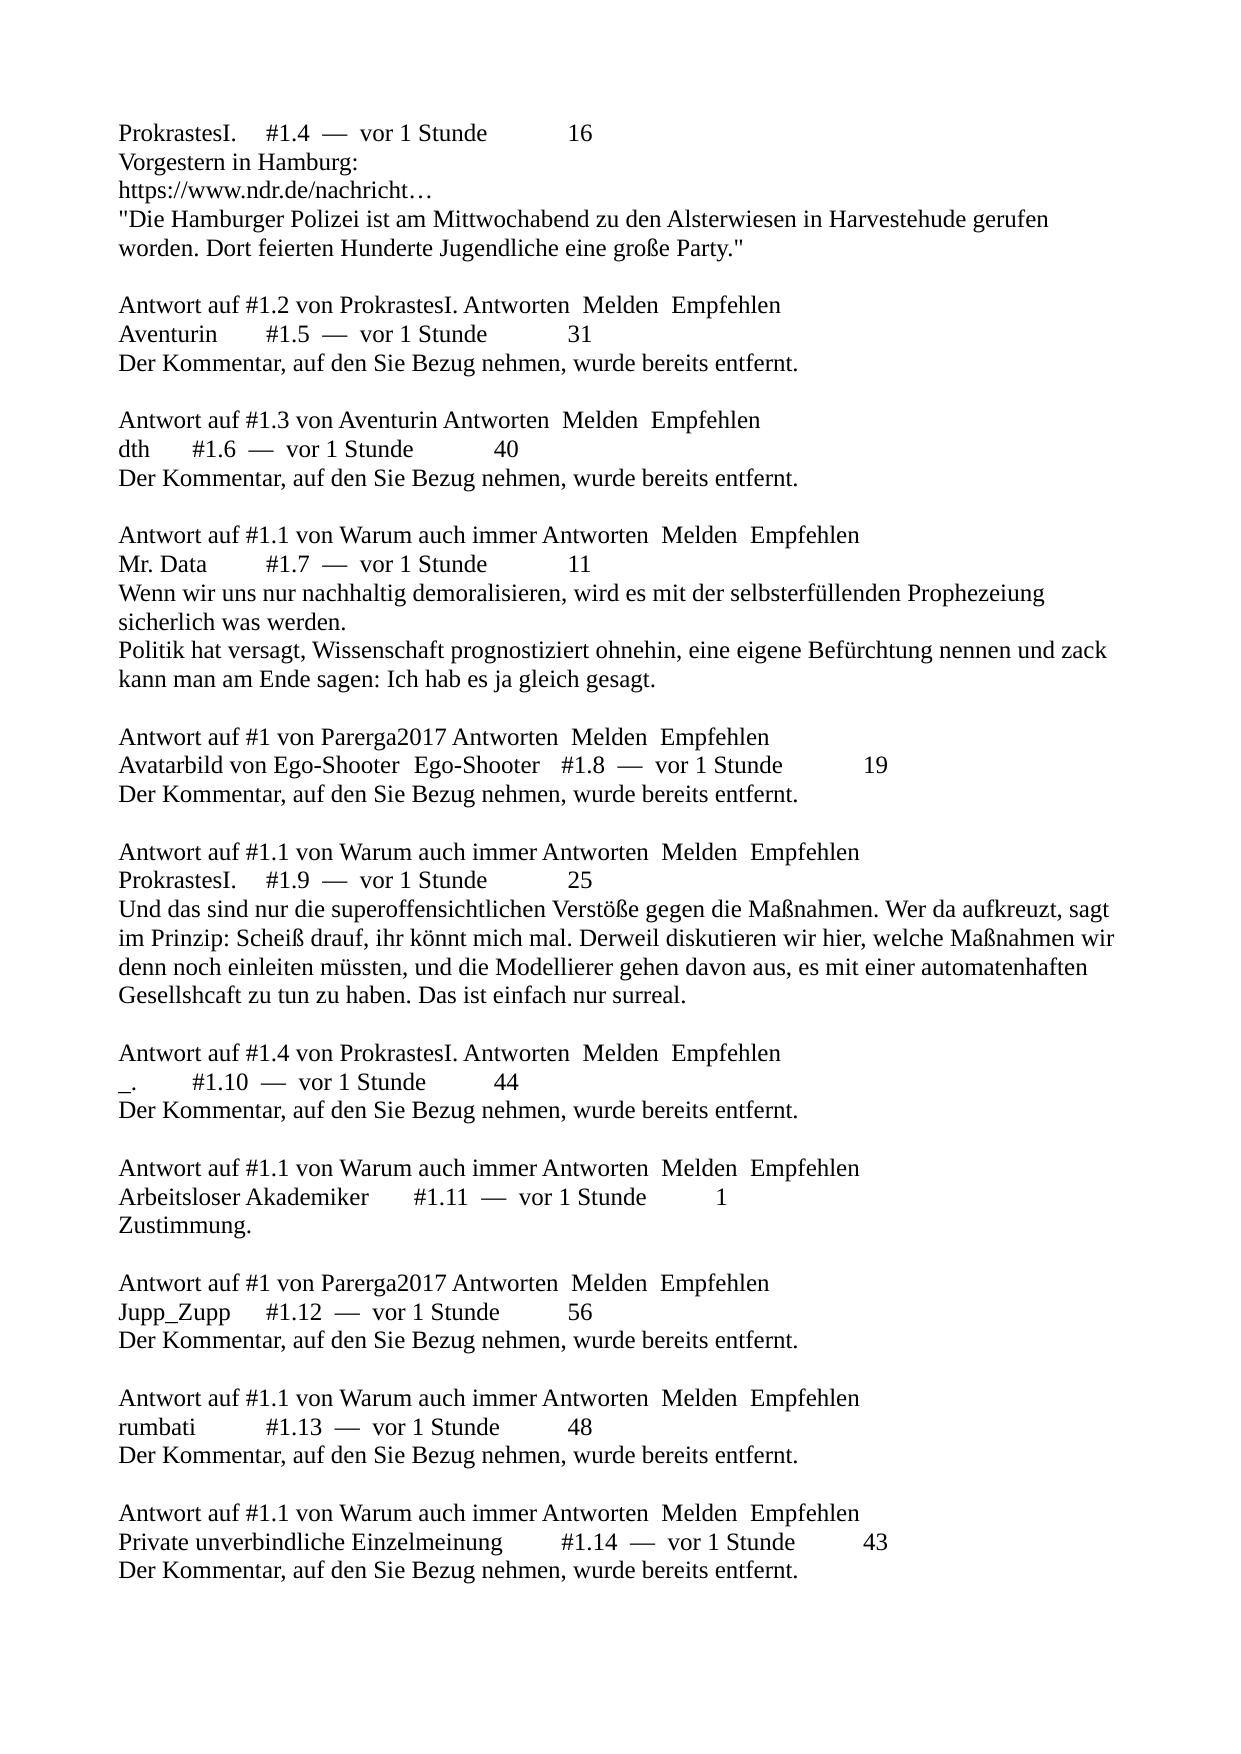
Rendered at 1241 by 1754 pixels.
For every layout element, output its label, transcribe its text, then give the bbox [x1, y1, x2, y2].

text Der Kommentar, auf den Sie Bezug nehmen, wurde bereits entfernt. [118, 1556, 1122, 1584]
text Antwort auf #1 von Parerga2017 Antworten Melden Empfehlen [118, 1268, 1122, 1297]
text _. #1.10 — vor 1 Stunde 44 [118, 1067, 1122, 1096]
text Antwort auf #1.4 von ProkrastesI. Antworten Melden Empfehlen [118, 1038, 1122, 1067]
text ProkrastesI. #1.4 — vor 1 Stunde 16 [118, 118, 1122, 147]
text Und das sind nur die superoffensichtlichen Verstöße gegen die Maßnahmen. Wer da aufkreuzt, sagt im Prinzip: Scheiß drauf, ihr könnt mich mal. Derweil diskutieren wir hier, welche Maßnahmen wir denn noch einleiten müssten, und die Modellierer gehen davon aus, es mit einer automatenhaften Gesellshcaft zu tun zu haben. Das ist einfach nur surreal. [118, 894, 1122, 1009]
text Antwort auf #1.1 von Warum auch immer Antworten Melden Empfehlen [118, 521, 1122, 549]
text Antwort auf #1.1 von Warum auch immer Antworten Melden Empfehlen [118, 1383, 1122, 1412]
text Antwort auf #1.3 von Aventurin Antworten Melden Empfehlen [118, 406, 1122, 434]
text Der Kommentar, auf den Sie Bezug nehmen, wurde bereits entfernt. [118, 1096, 1122, 1124]
text Arbeitsloser Akademiker #1.11 — vor 1 Stunde 1 [118, 1182, 1122, 1211]
text https://www.ndr.de/nachricht… [118, 176, 1122, 204]
text Antwort auf #1.1 von Warum auch immer Antworten Melden Empfehlen [118, 837, 1122, 866]
text Antwort auf #1.1 von Warum auch immer Antworten Melden Empfehlen [118, 1498, 1122, 1527]
text Der Kommentar, auf den Sie Bezug nehmen, wurde bereits entfernt. [118, 1441, 1122, 1469]
text Antwort auf #1 von Parerga2017 Antworten Melden Empfehlen [118, 722, 1122, 751]
text Antwort auf #1.1 von Warum auch immer Antworten Melden Empfehlen [118, 1153, 1122, 1182]
text "Die Hamburger Polizei ist am Mittwochabend zu den Alsterwiesen in Harvestehude gerufen worden. Dort feierten Hunderte Jugendliche eine große Party." [118, 204, 1122, 262]
text Avatarbild von Ego-Shooter Ego-Shooter #1.8 — vor 1 Stunde 19 [118, 751, 1122, 779]
text Aventurin #1.5 — vor 1 Stunde 31 [118, 319, 1122, 348]
text Jupp_Zupp #1.12 — vor 1 Stunde 56 [118, 1297, 1122, 1326]
text Der Kommentar, auf den Sie Bezug nehmen, wurde bereits entfernt. [118, 348, 1122, 377]
text Private unverbindliche Einzelmeinung #1.14 — vor 1 Stunde 43 [118, 1527, 1122, 1556]
text dth #1.6 — vor 1 Stunde 40 [118, 434, 1122, 463]
text ProkrastesI. #1.9 — vor 1 Stunde 25 [118, 866, 1122, 894]
text Zustimmung. [118, 1211, 1122, 1239]
text Mr. Data #1.7 — vor 1 Stunde 11 [118, 549, 1122, 578]
text Der Kommentar, auf den Sie Bezug nehmen, wurde bereits entfernt. [118, 463, 1122, 492]
text Wenn wir uns nur nachhaltig demoralisieren, wird es mit der selbsterfüllenden Prophezeiung sicherlich was werden. [118, 578, 1122, 636]
text Der Kommentar, auf den Sie Bezug nehmen, wurde bereits entfernt. [118, 779, 1122, 808]
text Der Kommentar, auf den Sie Bezug nehmen, wurde bereits entfernt. [118, 1326, 1122, 1354]
text rumbati #1.13 — vor 1 Stunde 48 [118, 1412, 1122, 1441]
text Vorgestern in Hamburg: [118, 147, 1122, 176]
text Antwort auf #1.2 von ProkrastesI. Antworten Melden Empfehlen [118, 291, 1122, 319]
text Politik hat versagt, Wissenschaft prognostiziert ohnehin, eine eigene Befürchtung nennen und zack kann man am Ende sagen: Ich hab es ja gleich gesagt. [118, 636, 1122, 693]
